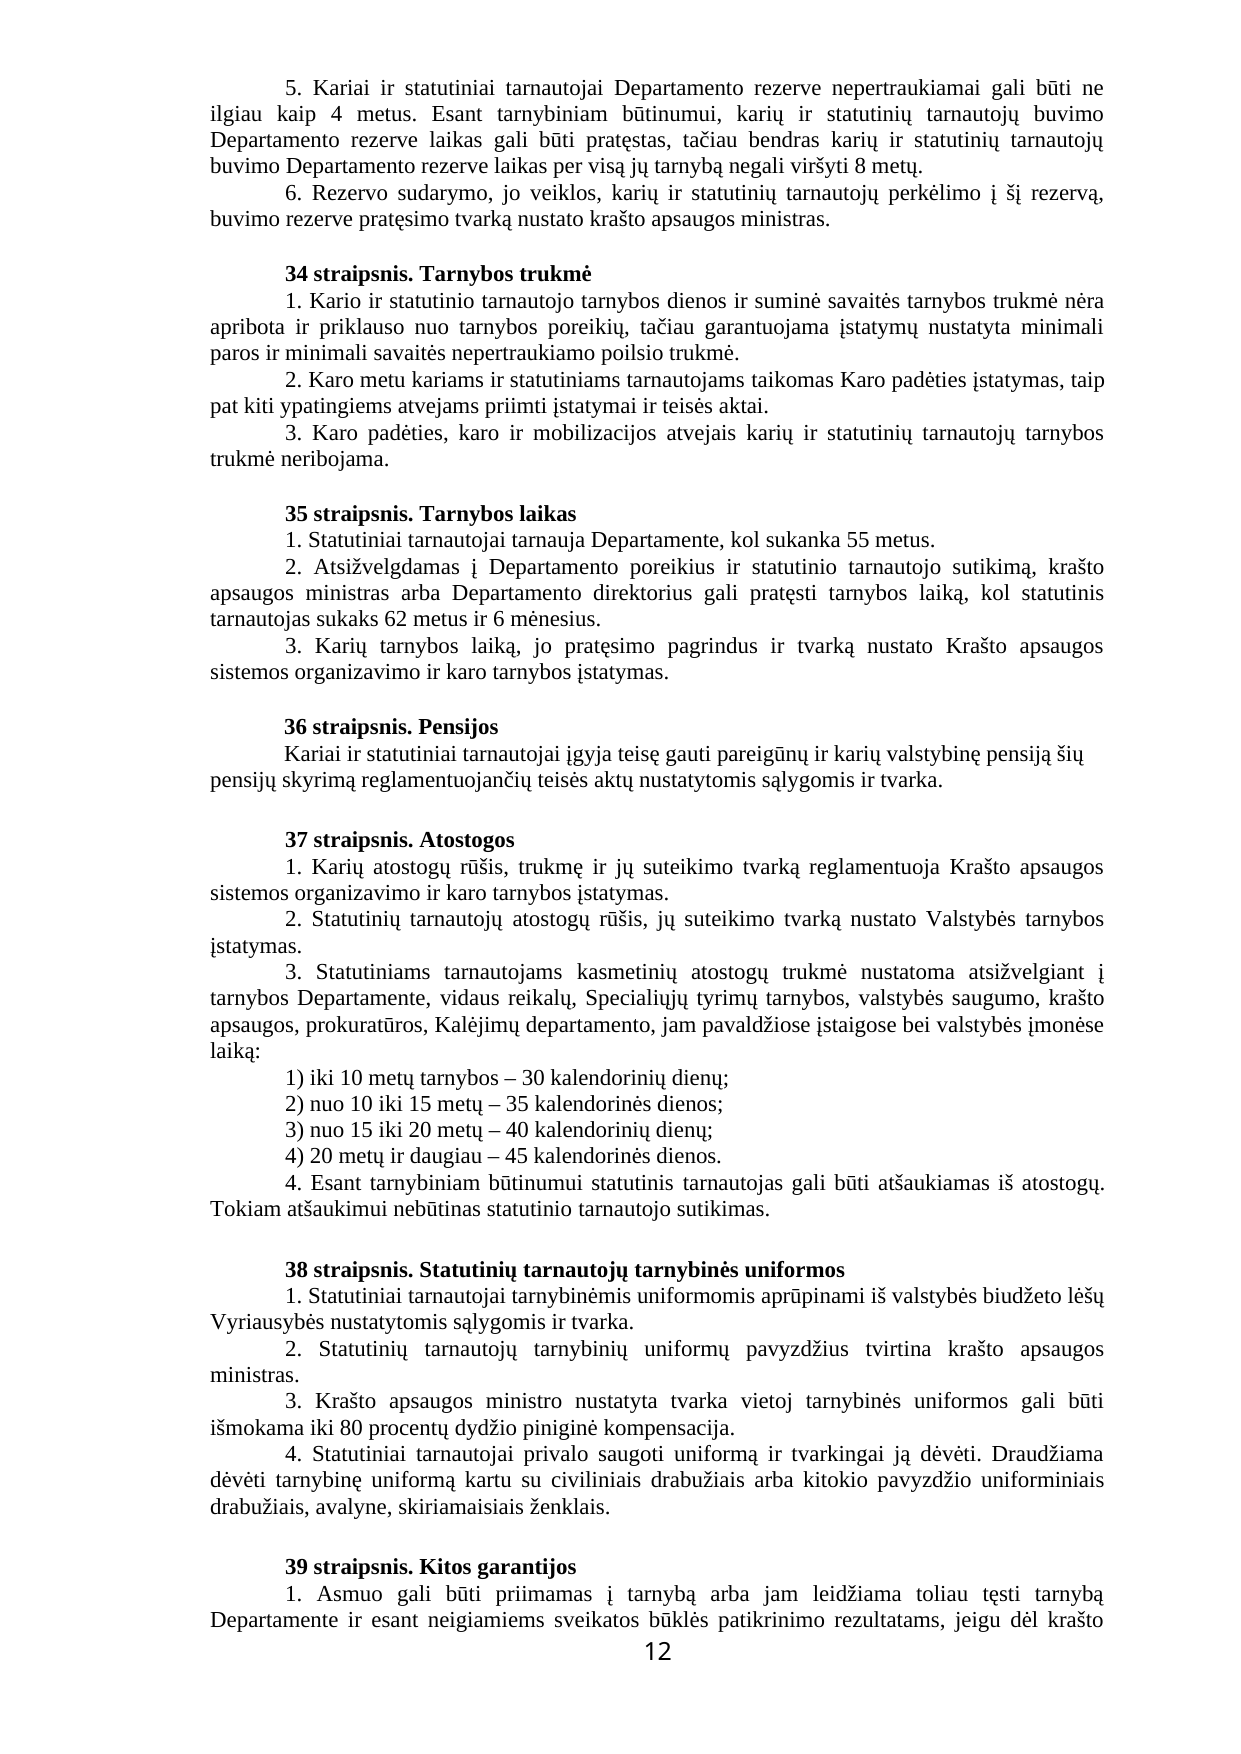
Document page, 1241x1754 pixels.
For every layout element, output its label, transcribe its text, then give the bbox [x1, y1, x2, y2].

text 1) iki 10 metų tarnybos – 30 kalendorinių dienų; [210, 1063, 1106, 1090]
text 1. Statutiniai tarnautojai tarnybinėmis uniformomis aprūpinami iš valstybės biudžeto lėšų Vyriausybės nustatytomis sąlygomis ir tvarka. [210, 1282, 1106, 1335]
text 4. Statutiniai tarnautojai privalo saugoti uniformą ir tvarkingai ją dėvėti. Draudžiama dėvėti tarnybinę uniformą kartu su civiliniais drabužiais arba kitokio pavyzdžio uniforminiais drabužiais, avalyne, skiriamaisiais ženklais. [210, 1440, 1106, 1519]
text 35 straipsnis. Tarnybos laikas [210, 500, 1106, 526]
text 5. Kariai ir statutiniai tarnautojai Departamento rezerve nepertraukiamai gali būti ne ilgiau kaip 4 metus. Esant tarnybiniam būtinumui, karių ir statutinių tarnautojų buvimo Departamento rezerve laikas gali būti pratęstas, tačiau bendras karių ir statutinių tarnautojų buvimo Departamento rezerve laikas per visą jų tarnybą negali viršyti 8 metų. [210, 73, 1106, 179]
text 1. Statutiniai tarnautojai tarnauja Departamente, kol sukanka 55 metus. [210, 526, 1106, 553]
text 34 straipsnis. Tarnybos trukmė [210, 260, 1106, 287]
text 3) nuo 15 iki 20 metų – 40 kalendorinių dienų; [210, 1116, 1106, 1143]
text 2) nuo 10 iki 15 metų – 35 kalendorinės dienos; [210, 1090, 1106, 1116]
text 39 straipsnis. Kitos garantijos [210, 1553, 1106, 1580]
text 1. Karių atostogų rūšis, trukmę ir jų suteikimo tvarką reglamentuoja Krašto apsaugos sistemos organizavimo ir karo tarnybos įstatymas. [210, 853, 1106, 905]
text 3. Krašto apsaugos ministro nustatyta tvarka vietoj tarnybinės uniformos gali būti išmokama iki 80 procentų dydžio piniginė kompensacija. [210, 1387, 1106, 1440]
text 2. Atsižvelgdamas į Departamento poreikius ir statutinio tarnautojo sutikimą, krašto apsaugos ministras arba Departamento direktorius gali pratęsti tarnybos laiką, kol statutinis tarnautojas sukaks 62 metus ir 6 mėnesius. [210, 553, 1106, 632]
text 6. Rezervo sudarymo, jo veiklos, karių ir statutinių tarnautojų perkėlimo į šį rezervą, buvimo rezerve pratęsimo tvarką nustato krašto apsaugos ministras. [210, 179, 1106, 232]
text 37 straipsnis. Atostogos [210, 826, 1106, 853]
text 2. Statutinių tarnautojų tarnybinių uniformų pavyzdžius tvirtina krašto apsaugos ministras. [210, 1335, 1106, 1387]
text 3. Karių tarnybos laiką, jo pratęsimo pagrindus ir tvarką nustato Krašto apsaugos sistemos organizavimo ir karo tarnybos įstatymas. [210, 632, 1106, 684]
text 4) 20 metų ir daugiau – 45 kalendorinės dienos. [210, 1143, 1106, 1169]
text 38 straipsnis. Statutinių tarnautojų tarnybinės uniformos [210, 1256, 1106, 1282]
text 3. Statutiniams tarnautojams kasmetinių atostogų trukmė nustatoma atsižvelgiant į tarnybos Departamente, vidaus reikalų, Specialiųjų tyrimų tarnybos, valstybės saugumo, krašto apsaugos, prokuratūros, Kalėjimų departamento, jam pavaldžiose įstaigose bei valstybės įmonėse laiką: [210, 958, 1106, 1063]
text 3. Karo padėties, karo ir mobilizacijos atvejais karių ir statutinių tarnautojų tarnybos trukmė neribojama. [210, 418, 1106, 471]
text 36 straipsnis. Pensijos [210, 713, 1106, 739]
text 2. Statutinių tarnautojų atostogų rūšis, jų suteikimo tvarką nustato Valstybės tarnybos įstatymas. [210, 905, 1106, 958]
text 1. Kario ir statutinio tarnautojo tarnybos dienos ir suminė savaitės tarnybos trukmė nėra apribota ir priklauso nuo tarnybos poreikių, tačiau garantuojama įstatymų nustatyta minimali paros ir minimali savaitės nepertraukiamo poilsio trukmė. [210, 287, 1106, 366]
text 2. Karo metu kariams ir statutiniams tarnautojams taikomas Karo padėties įstatymas, taip pat kiti ypatingiems atvejams priimti įstatymai ir teisės aktai. [210, 366, 1106, 418]
text Kariai ir statutiniai tarnautojai įgyja teisę gauti pareigūnų ir karių valstybinę pensiją šių pensijų skyrimą reglamentuojančių teisės aktų nustatytomis sąlygomis ir tvarka. [210, 739, 1106, 792]
text 4. Esant tarnybiniam būtinumui statutinis tarnautojas gali būti atšaukiamas iš atostogų. Tokiam atšaukimui nebūtinas statutinio tarnautojo sutikimas. [210, 1169, 1106, 1222]
text 1. Asmuo gali būti priimamas į tarnybą arba jam leidžiama toliau tęsti tarnybą Departamente ir esant neigiamiems sveikatos būklės patikrinimo rezultatams, jeigu dėl krašto [210, 1580, 1106, 1632]
